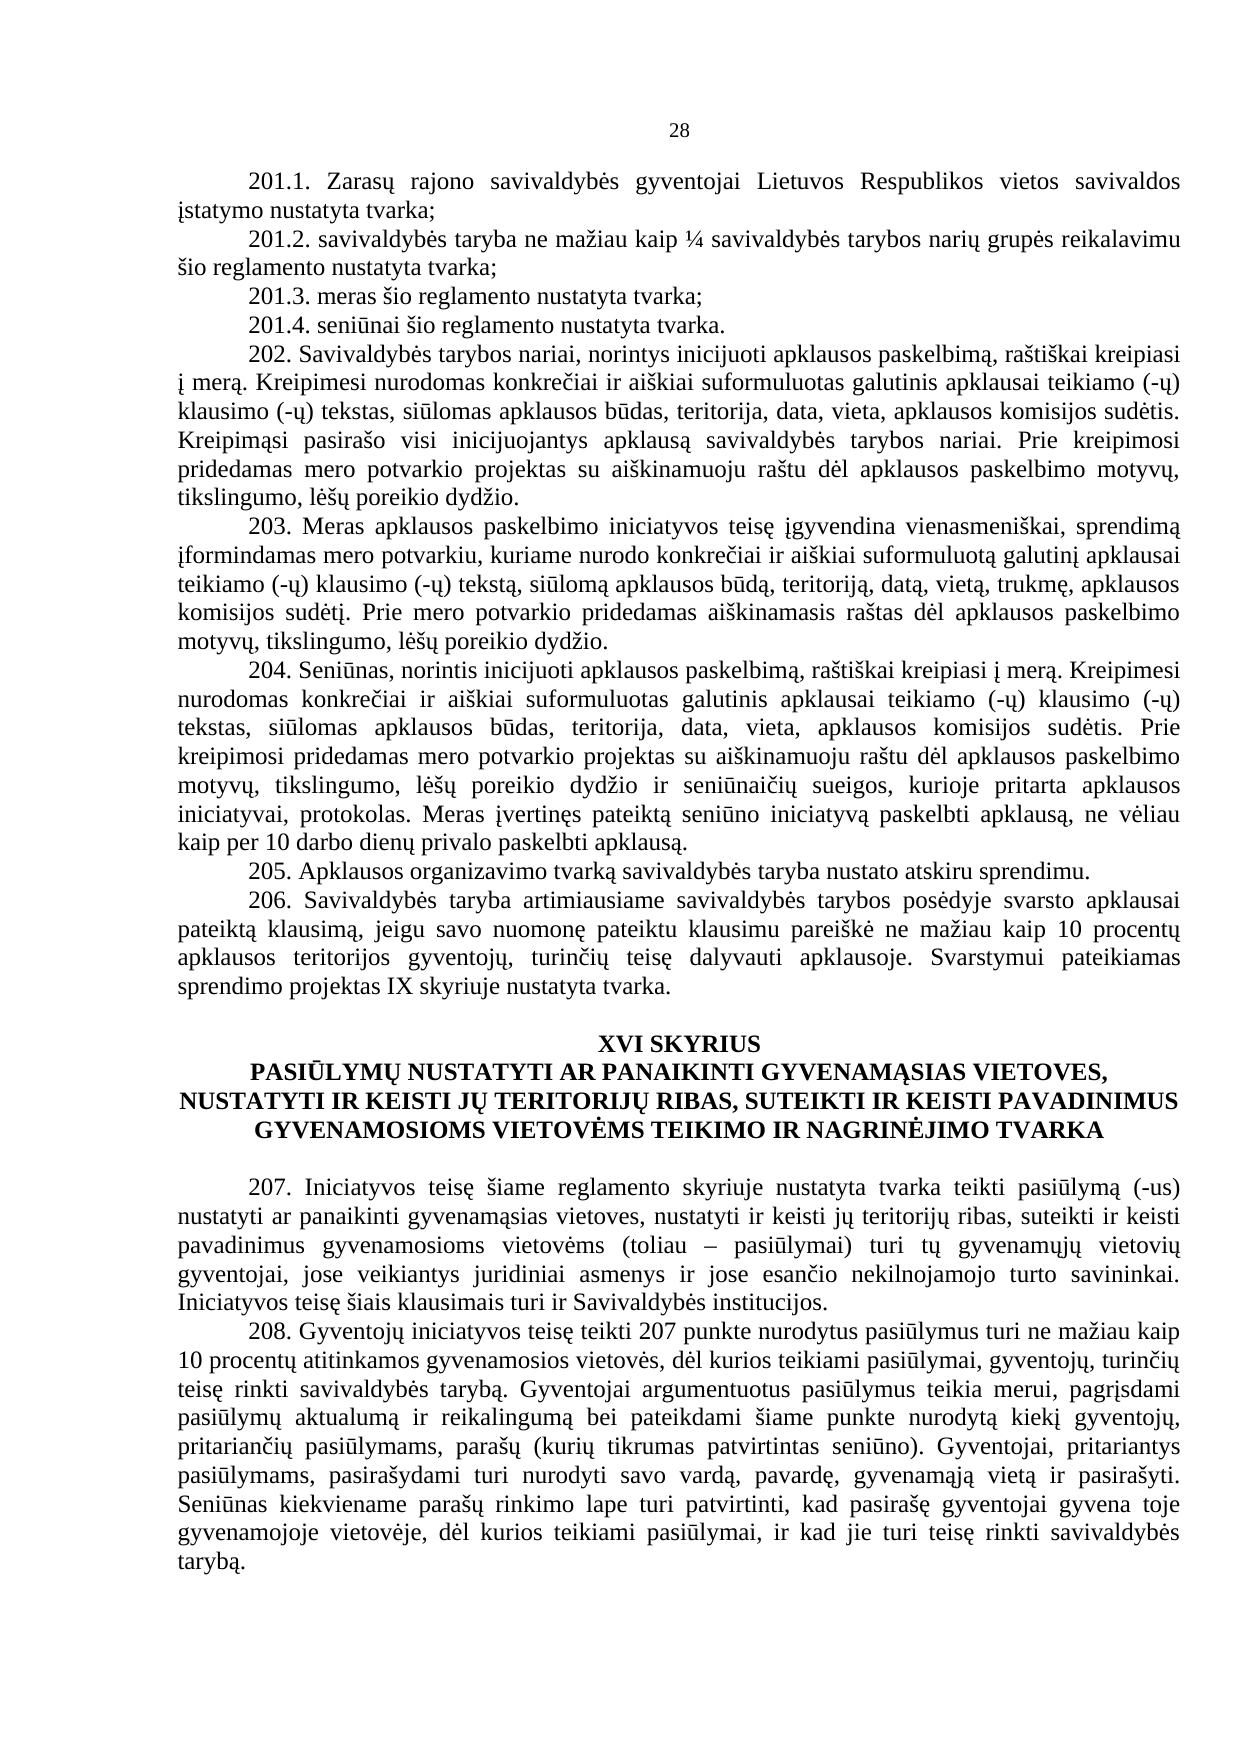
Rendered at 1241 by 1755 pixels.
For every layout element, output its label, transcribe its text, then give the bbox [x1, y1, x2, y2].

text 206. Savivaldybės taryba artimiausiame savivaldybės tarybos posėdyje svarsto apklausai pateiktą klausimą, jeigu savo nuomonę pateiktu klausimu pareiškė ne mažiau kaip 10 procentų apklausos teritorijos gyventojų, turinčių teisę dalyvauti apklausoje. Svarstymui pateikiamas sprendimo projektas IX skyriuje nustatyta tvarka. [177, 885, 1181, 1000]
text 205. Apklausos organizavimo tvarką savivaldybės taryba nustato atskiru sprendimu. [177, 856, 1181, 885]
text 203. Meras apklausos paskelbimo iniciatyvos teisę įgyvendina vienasmeniškai, sprendimą įformindamas mero potvarkiu, kuriame nurodo konkrečiai ir aiškiai suformuluotą galutinį apklausai teikiamo (-ų) klausimo (-ų) tekstą, siūlomą apklausos būdą, teritoriją, datą, vietą, trukmę, apklausos komisijos sudėtį. Prie mero potvarkio pridedamas aiškinamasis raštas dėl apklausos paskelbimo motyvų, tikslingumo, lėšų poreikio dydžio. [177, 511, 1181, 655]
text XVI SKYRIUS [177, 1029, 1181, 1057]
text 208. Gyventojų iniciatyvos teisę teikti 207 punkte nurodytus pasiūlymus turi ne mažiau kaip 10 procentų atitinkamos gyvenamosios vietovės, dėl kurios teikiami pasiūlymai, gyventojų, turinčių teisę rinkti savivaldybės tarybą. Gyventojai argumentuotus pasiūlymus teikia merui, pagrįsdami pasiūlymų aktualumą ir reikalingumą bei pateikdami šiame punkte nurodytą kiekį gyventojų, pritariančių pasiūlymams, parašų (kurių tikrumas patvirtintas seniūno). Gyventojai, pritariantys pasiūlymams, pasirašydami turi nurodyti savo vardą, pavardę, gyvenamąją vietą ir pasirašyti. Seniūnas kiekviename parašų rinkimo lape turi patvirtinti, kad pasirašę gyventojai gyvena toje gyvenamojoje vietovėje, dėl kurios teikiami pasiūlymai, ir kad jie turi teisę rinkti savivaldybės tarybą. [177, 1316, 1181, 1575]
text 201.2. savivaldybės taryba ne mažiau kaip ¼ savivaldybės tarybos narių grupės reikalavimu šio reglamento nustatyta tvarka; [177, 224, 1181, 281]
text 204. Seniūnas, norintis inicijuoti apklausos paskelbimą, raštiškai kreipiasi į merą. Kreipimesi nurodomas konkrečiai ir aiškiai suformuluotas galutinis apklausai teikiamo (-ų) klausimo (-ų) tekstas, siūlomas apklausos būdas, teritorija, data, vieta, apklausos komisijos sudėtis. Prie kreipimosi pridedamas mero potvarkio projektas su aiškinamuoju raštu dėl apklausos paskelbimo motyvų, tikslingumo, lėšų poreikio dydžio ir seniūnaičių sueigos, kurioje pritarta apklausos iniciatyvai, protokolas. Meras įvertinęs pateiktą seniūno iniciatyvą paskelbti apklausą, ne vėliau kaip per 10 darbo dienų privalo paskelbti apklausą. [177, 655, 1181, 856]
text 201.1. Zarasų rajono savivaldybės gyventojai Lietuvos Respublikos vietos savivaldos įstatymo nustatyta tvarka; [177, 166, 1181, 224]
text 201.4. seniūnai šio reglamento nustatyta tvarka. [177, 310, 1181, 339]
text PASIŪLYMŲ NUSTATYTI AR PANAIKINTI GYVENAMĄSIAS VIETOVES, NUSTATYTI IR KEISTI JŲ TERITORIJŲ RIBAS, SUTEIKTI IR KEISTI PAVADINIMUS GYVENAMOSIOMS VIETOVĖMS TEIKIMO IR NAGRINĖJIMO TVARKA [177, 1057, 1181, 1144]
text 207. Iniciatyvos teisę šiame reglamento skyriuje nustatyta tvarka teikti pasiūlymą (-us) nustatyti ar panaikinti gyvenamąsias vietoves, nustatyti ir keisti jų teritorijų ribas, suteikti ir keisti pavadinimus gyvenamosioms vietovėms (toliau – pasiūlymai) turi tų gyvenamųjų vietovių gyventojai, jose veikiantys juridiniai asmenys ir jose esančio nekilnojamojo turto savininkai. Iniciatyvos teisę šiais klausimais turi ir Savivaldybės institucijos. [177, 1172, 1181, 1316]
text 201.3. meras šio reglamento nustatyta tvarka; [177, 281, 1181, 310]
text 202. Savivaldybės tarybos nariai, norintys inicijuoti apklausos paskelbimą, raštiškai kreipiasi į merą. Kreipimesi nurodomas konkrečiai ir aiškiai suformuluotas galutinis apklausai teikiamo (-ų) klausimo (-ų) tekstas, siūlomas apklausos būdas, teritorija, data, vieta, apklausos komisijos sudėtis. Kreipimąsi pasirašo visi inicijuojantys apklausą savivaldybės tarybos nariai. Prie kreipimosi pridedamas mero potvarkio projektas su aiškinamuoju raštu dėl apklausos paskelbimo motyvų, tikslingumo, lėšų poreikio dydžio. [177, 339, 1181, 511]
